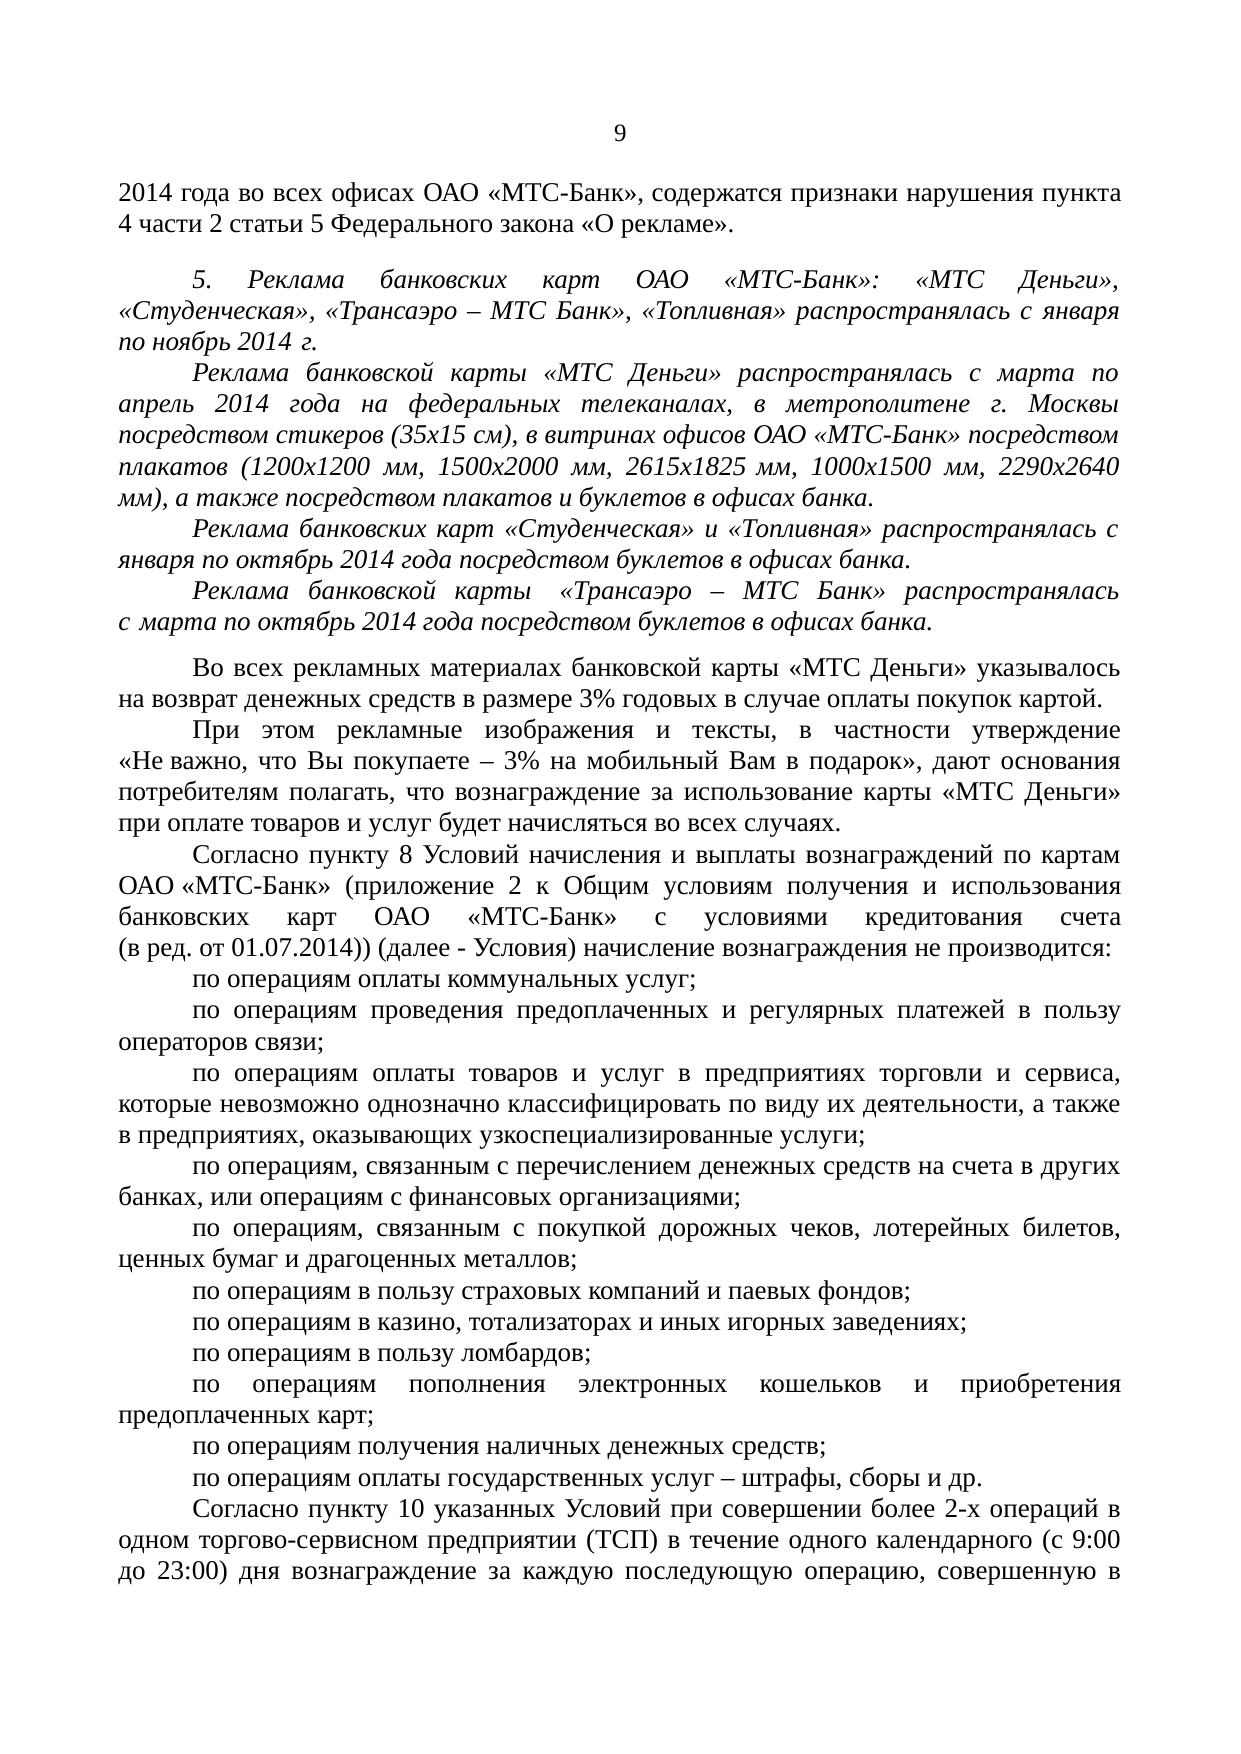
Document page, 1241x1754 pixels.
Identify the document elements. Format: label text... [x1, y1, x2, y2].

text Реклама банковской карты «МТС Деньги» распространялась с марта по апрель 2014 года на федеральных телеканалах, в метрополитене г. Москвы посредством стикеров (35х15 см), в витринах офисов ОАО «МТС-Банк» посредством плакатов (1200х1200 мм, 1500х2000 мм, 2615х1825 мм, 1000х1500 мм, 2290х2640 мм), а также посредством плакатов и буклетов в офисах банка. [118, 356, 1122, 512]
text по операциям получения наличных денежных средств; [118, 1429, 1122, 1461]
text по операциям в пользу страховых компаний и паевых фондов; [118, 1274, 1122, 1305]
text по операциям оплаты государственных услуг – штрафы, сборы и др. [118, 1461, 1122, 1492]
text по операциям в пользу ломбардов; [118, 1336, 1122, 1367]
text по операциям, связанным с перечислением денежных средств на счета в других банках, или операциям с финансовых организациями; [118, 1149, 1122, 1211]
text Во всех рекламных материалах банковской карты «МТС Деньги» указывалось на возврат денежных средств в размере 3% годовых в случае оплаты покупок картой. [118, 651, 1122, 713]
text по операциям оплаты товаров и услуг в предприятиях торговли и сервиса, которые невозможно однозначно классифицировать по виду их деятельности, а также в предприятиях, оказывающих узкоспециализированные услуги; [118, 1056, 1122, 1149]
text 2014 года во всех офисах ОАО «МТС-Банк», содержатся признаки нарушения пункта 4 части 2 статьи 5 Федерального закона «О рекламе». [118, 176, 1122, 239]
text по операциям проведения предоплаченных и регулярных платежей в пользу операторов связи; [118, 993, 1122, 1056]
text Реклама банковской карты «Трансаэро – МТС Банк» распространялась с марта по октябрь 2014 года посредством буклетов в офисах банка. [118, 574, 1122, 636]
text Согласно пункту 10 указанных Условий при совершении более 2-х операций в одном торгово-сервисном предприятии (ТСП) в течение одного календарного (с 9:00 до 23:00) дня вознаграждение за каждую последующую операцию, совершенную в [118, 1492, 1122, 1585]
text по операциям в казино, тотализаторах и иных игорных заведениях; [118, 1305, 1122, 1336]
text по операциям, связанным с покупкой дорожных чеков, лотерейных билетов, ценных бумаг и драгоценных металлов; [118, 1211, 1122, 1274]
text по операциям оплаты коммунальных услуг; [118, 962, 1122, 993]
text 5. Реклама банковских карт ОАО «МТС-Банк»: «МТС Деньги», «Студенческая», «Трансаэро – МТС Банк», «Топливная» распространялась с января по ноябрь 2014 г. [118, 263, 1122, 356]
text Реклама банковских карт «Студенческая» и «Топливная» распространялась с января по октябрь 2014 года посредством буклетов в офисах банка. [118, 512, 1122, 574]
text При этом рекламные изображения и тексты, в частности утверждение «Не важно, что Вы покупаете – 3% на мобильный Вам в подарок», дают основания потребителям полагать, что вознаграждение за использование карты «МТС Деньги» при оплате товаров и услуг будет начисляться во всех случаях. [118, 713, 1122, 838]
text Согласно пункту 8 Условий начисления и выплаты вознаграждений по картам ОАО «МТС-Банк» (приложение 2 к Общим условиям получения и использования банковских карт ОАО «МТС-Банк» с условиями кредитования счета (в ред. от 01.07.2014)) (далее - Условия) начисление вознаграждения не производится: [118, 838, 1122, 962]
text по операциям пополнения электронных кошельков и приобретения предоплаченных карт; [118, 1367, 1122, 1429]
